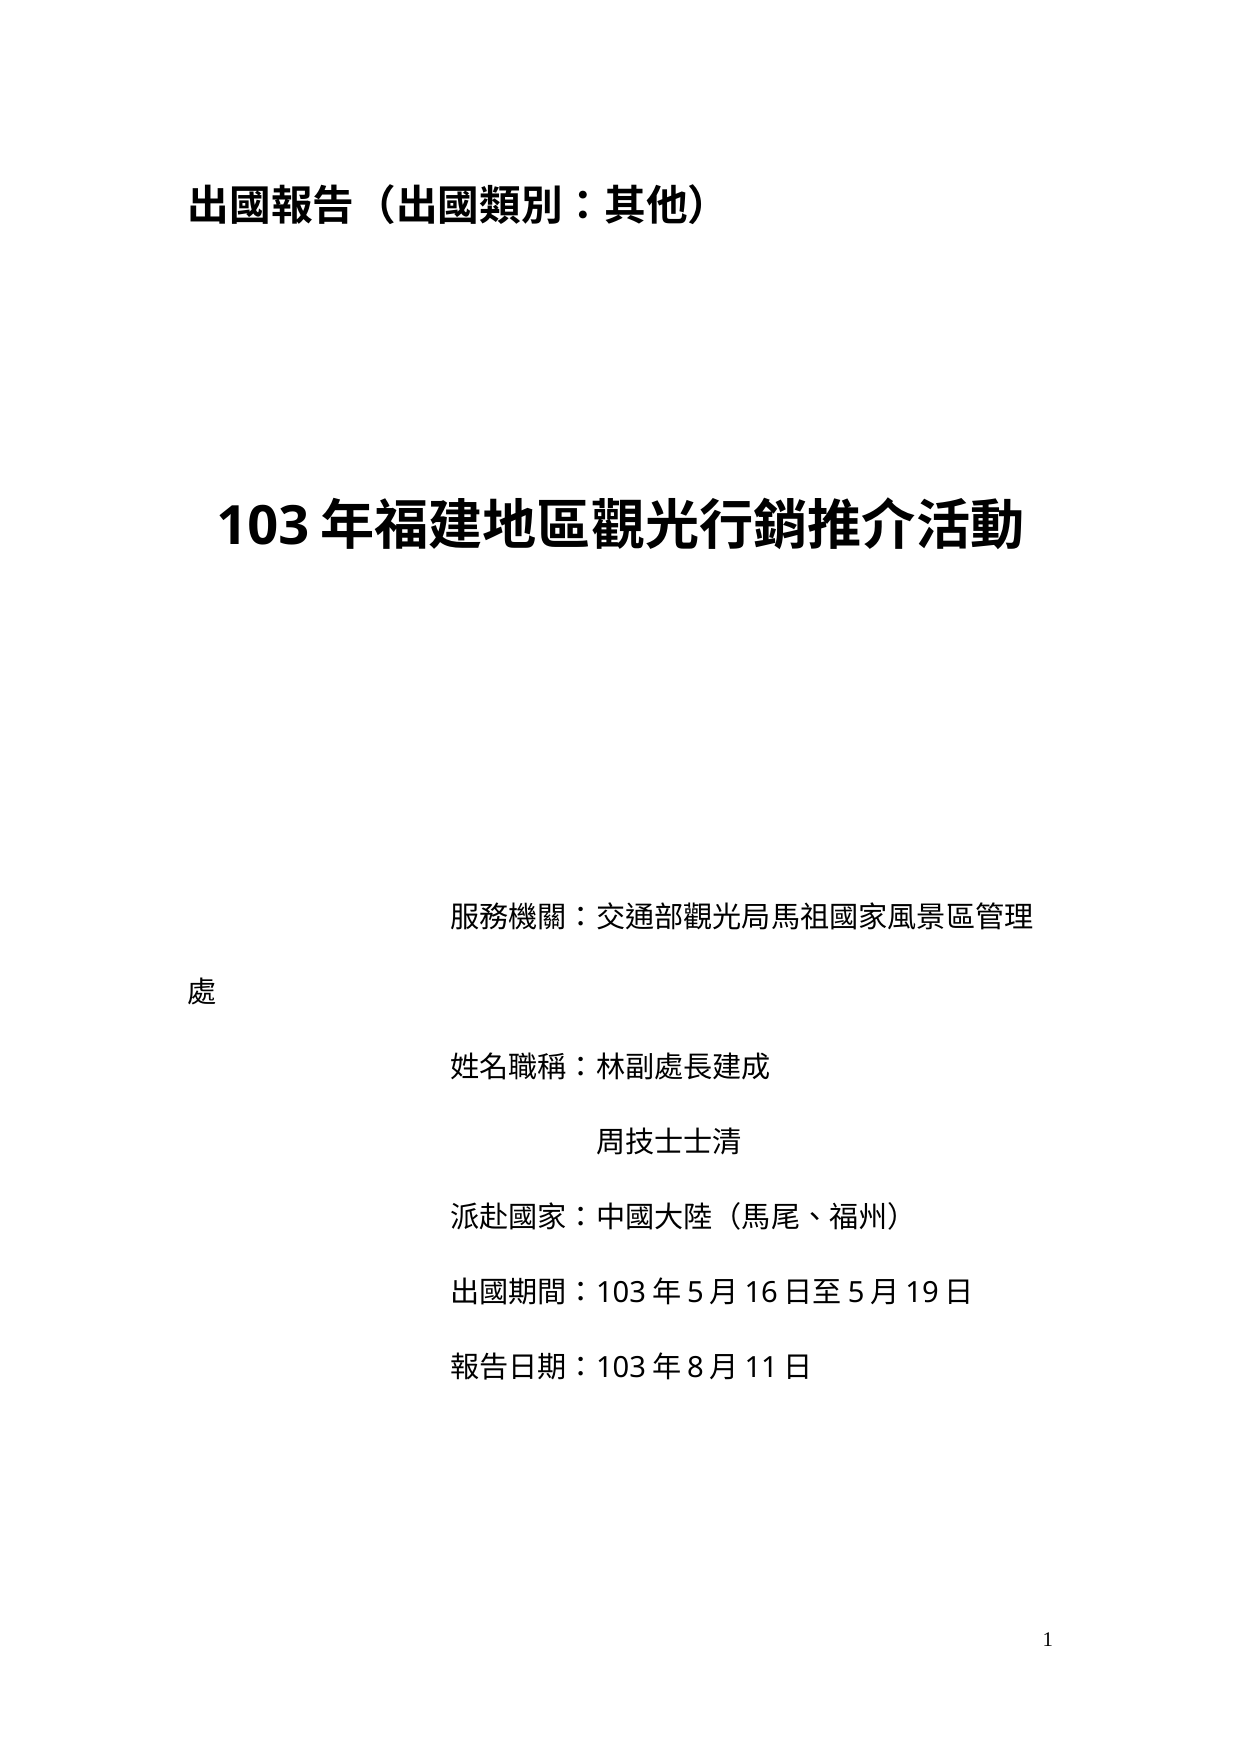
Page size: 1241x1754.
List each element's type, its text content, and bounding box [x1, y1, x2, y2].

text 姓名職稱：林副處長建成 [187, 1027, 1053, 1102]
text 103年福建地區觀光行銷推介活動 [187, 464, 1053, 577]
text 報告日期：103年8月11日 [187, 1327, 1053, 1402]
text 出國報告（出國類別：其他） [187, 164, 1053, 239]
text 出國期間：103年5月16日至5月19日 [187, 1252, 1053, 1327]
text 派赴國家：中國大陸（馬尾、福州） [187, 1177, 1053, 1252]
text 周技士士清 [187, 1102, 1053, 1177]
text 服務機關：交通部觀光局馬祖國家風景區管理處 [187, 877, 1053, 1027]
